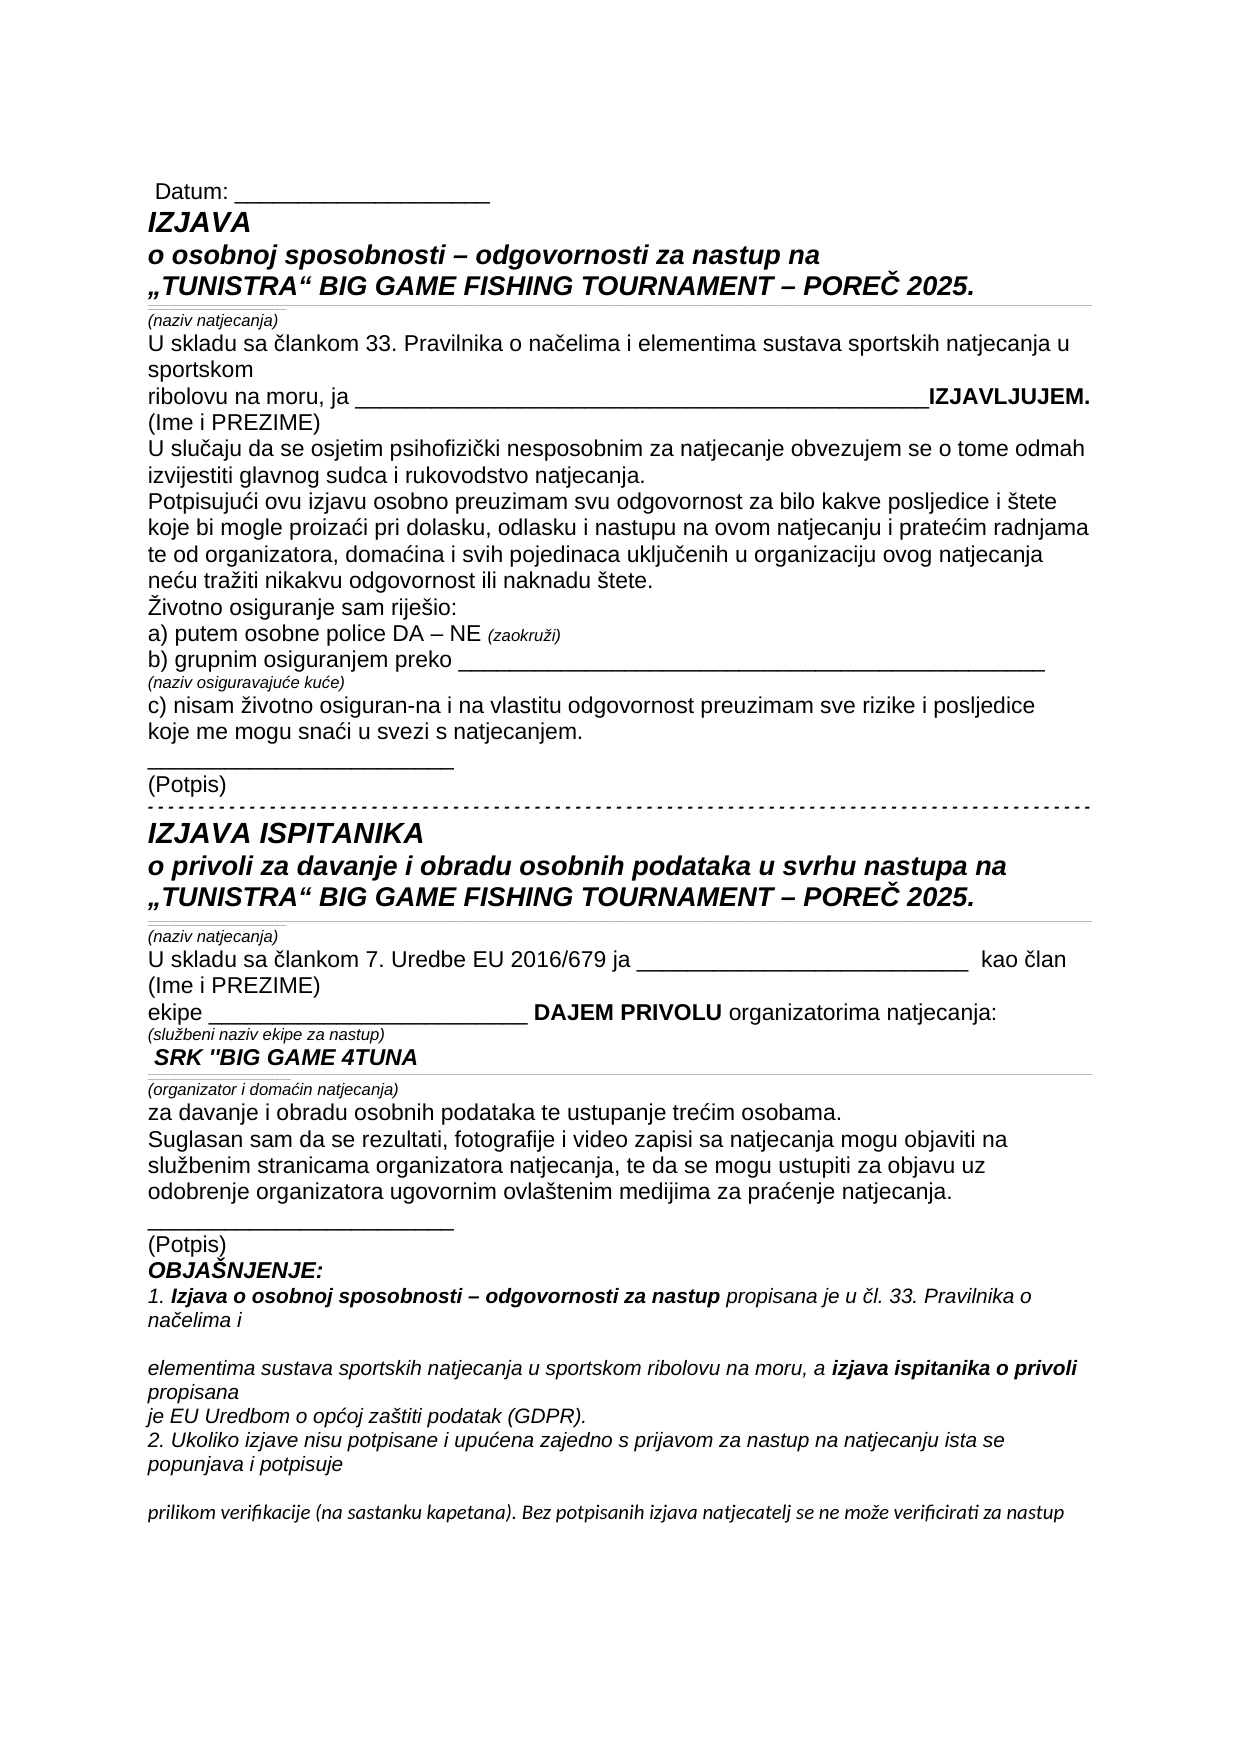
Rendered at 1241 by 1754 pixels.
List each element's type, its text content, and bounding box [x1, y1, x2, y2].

text koje me mogu snaći u svezi s natjecanjem. [148, 718, 1093, 744]
text „TUNISTRA“ BIG GAME FISHING TOURNAMENT – POREČ 2025. [148, 270, 1093, 301]
text c) nisam životno osiguran-na i na vlastitu odgovornost preuzimam sve rizike i posljedice [148, 692, 1093, 718]
text Potpisujući ovu izjavu osobno preuzimam svu odgovornost za bilo kakve posljedice i štete koje bi mogle proizaći pri dolasku, odlasku i nastupu na ovom natjecanju i pratećim radnjama te od organizatora, domaćina i svih pojedinaca uključenih u organizaciju ovog natjecanja neću tražiti nikakvu odgovornost ili naknadu štete. [148, 488, 1093, 593]
text 2. Ukoliko izjave nisu potpisane i upućena zajedno s prijavom za nastup na natjecanju ista se popunjava i potpisuje [148, 1427, 1093, 1475]
text _______________________________________________________________________________________________________________________________________________________________________________________________________________________________________________________________________________________________________________________________________________________________________________________________________________________________________________________________________________________ [148, 1070, 1093, 1080]
text za davanje i obradu osobnih podataka te ustupanje trećim osobama. [148, 1099, 1093, 1126]
text (Potpis) [148, 771, 1093, 797]
text Životno osiguranje sam riješio: [148, 593, 1093, 620]
text o osobnoj sposobnosti – odgovornosti za nastup na [148, 239, 1093, 270]
text prilikom verifikacije (na sastanku kapetana). Bez potpisanih izjava natjecatelj se ne može verificirati za nastup [148, 1499, 1093, 1525]
text ribolovu na moru, ja _____________________________________________IZJAVLJUJEM. [148, 383, 1093, 409]
text (naziv natjecanja) [148, 927, 1093, 946]
text OBJAŠNJENJE: [148, 1257, 1093, 1284]
text o privoli za davanje i obradu osobnih podataka u svrhu nastupa na [148, 850, 1093, 881]
text elementima sustava sportskih natjecanja u sportskom ribolovu na moru, a izjava ispitanika o privoli propisana [148, 1356, 1093, 1403]
text (Potpis) [148, 1231, 1093, 1257]
text IZJAVA [148, 205, 1093, 239]
text „TUNISTRA“ BIG GAME FISHING TOURNAMENT – POREČ 2025. [148, 881, 1093, 912]
text (Ime i PREZIME) [148, 972, 1093, 998]
text (službeni naziv ekipe za nastup) [148, 1025, 1093, 1044]
text Suglasan sam da se rezultati, fotografije i video zapisi sa natjecanja mogu objaviti na službenim stranicama organizatora natjecanja, te da se mogu ustupiti za objavu uz odobrenje organizatora ugovornim ovlaštenim medijima za praćenje natjecanja. [148, 1126, 1093, 1204]
text U slučaju da se osjetim psihofizički nesposobnim za natjecanje obvezujem se o tome odmah izvijestiti glavnog sudca i rukovodstvo natjecanja. [148, 435, 1093, 488]
text ________________________ [148, 1204, 1093, 1231]
text _____________________________________________________________________________________________________________________________________________________________________________________________________________________________________________________________________________________________________________________________________________________________________________________________________________________________________________________________________________________ [148, 917, 1093, 927]
text U skladu sa člankom 7. Uredbe EU 2016/679 ja __________________________ kao član [148, 946, 1093, 972]
text Datum: ____________________ [148, 176, 1093, 205]
text IZJAVA ISPITANIKA [148, 816, 1093, 850]
text ekipe _________________________ DAJEM PRIVOLU organizatorima natjecanja: [148, 998, 1093, 1025]
text ________________________ [148, 744, 1093, 771]
text b) grupnim osiguranjem preko ______________________________________________ [148, 646, 1093, 672]
text je EU Uredbom o općoj zaštiti podatak (GDPR). [148, 1403, 1093, 1427]
text _____________________________________________________________________________________________________________________________________________________________________________________________________________________________________________________________________________________________________________________________________________________________________________________________________________________________________________________________________________________ [148, 301, 1093, 311]
text (Ime i PREZIME) [148, 409, 1093, 435]
text a) putem osobne police DA – NE (zaokruži) [148, 620, 1093, 646]
text SRK ''BIG GAME 4TUNA [148, 1044, 1093, 1070]
text U skladu sa člankom 33. Pravilnika o načelima i elementima sustava sportskih natjecanja u sportskom [148, 330, 1093, 383]
text (naziv natjecanja) [148, 311, 1093, 330]
text (organizator i domaćin natjecanja) [148, 1080, 1093, 1099]
text 1. Izjava o osobnoj sposobnosti – odgovornosti za nastup propisana je u čl. 33. Pravilnika o načelima i [148, 1284, 1093, 1332]
text (naziv osiguravajuće kuće) [148, 672, 1093, 692]
text - - - - - - - - - - - - - - - - - - - - - - - - - - - - - - - - - - - - - - - - - - - - - - - - - - - - - - - - - - - - - - - - - - - - - - - - - - - - - - - - - - - - - - - - - - - - - [148, 797, 1093, 816]
